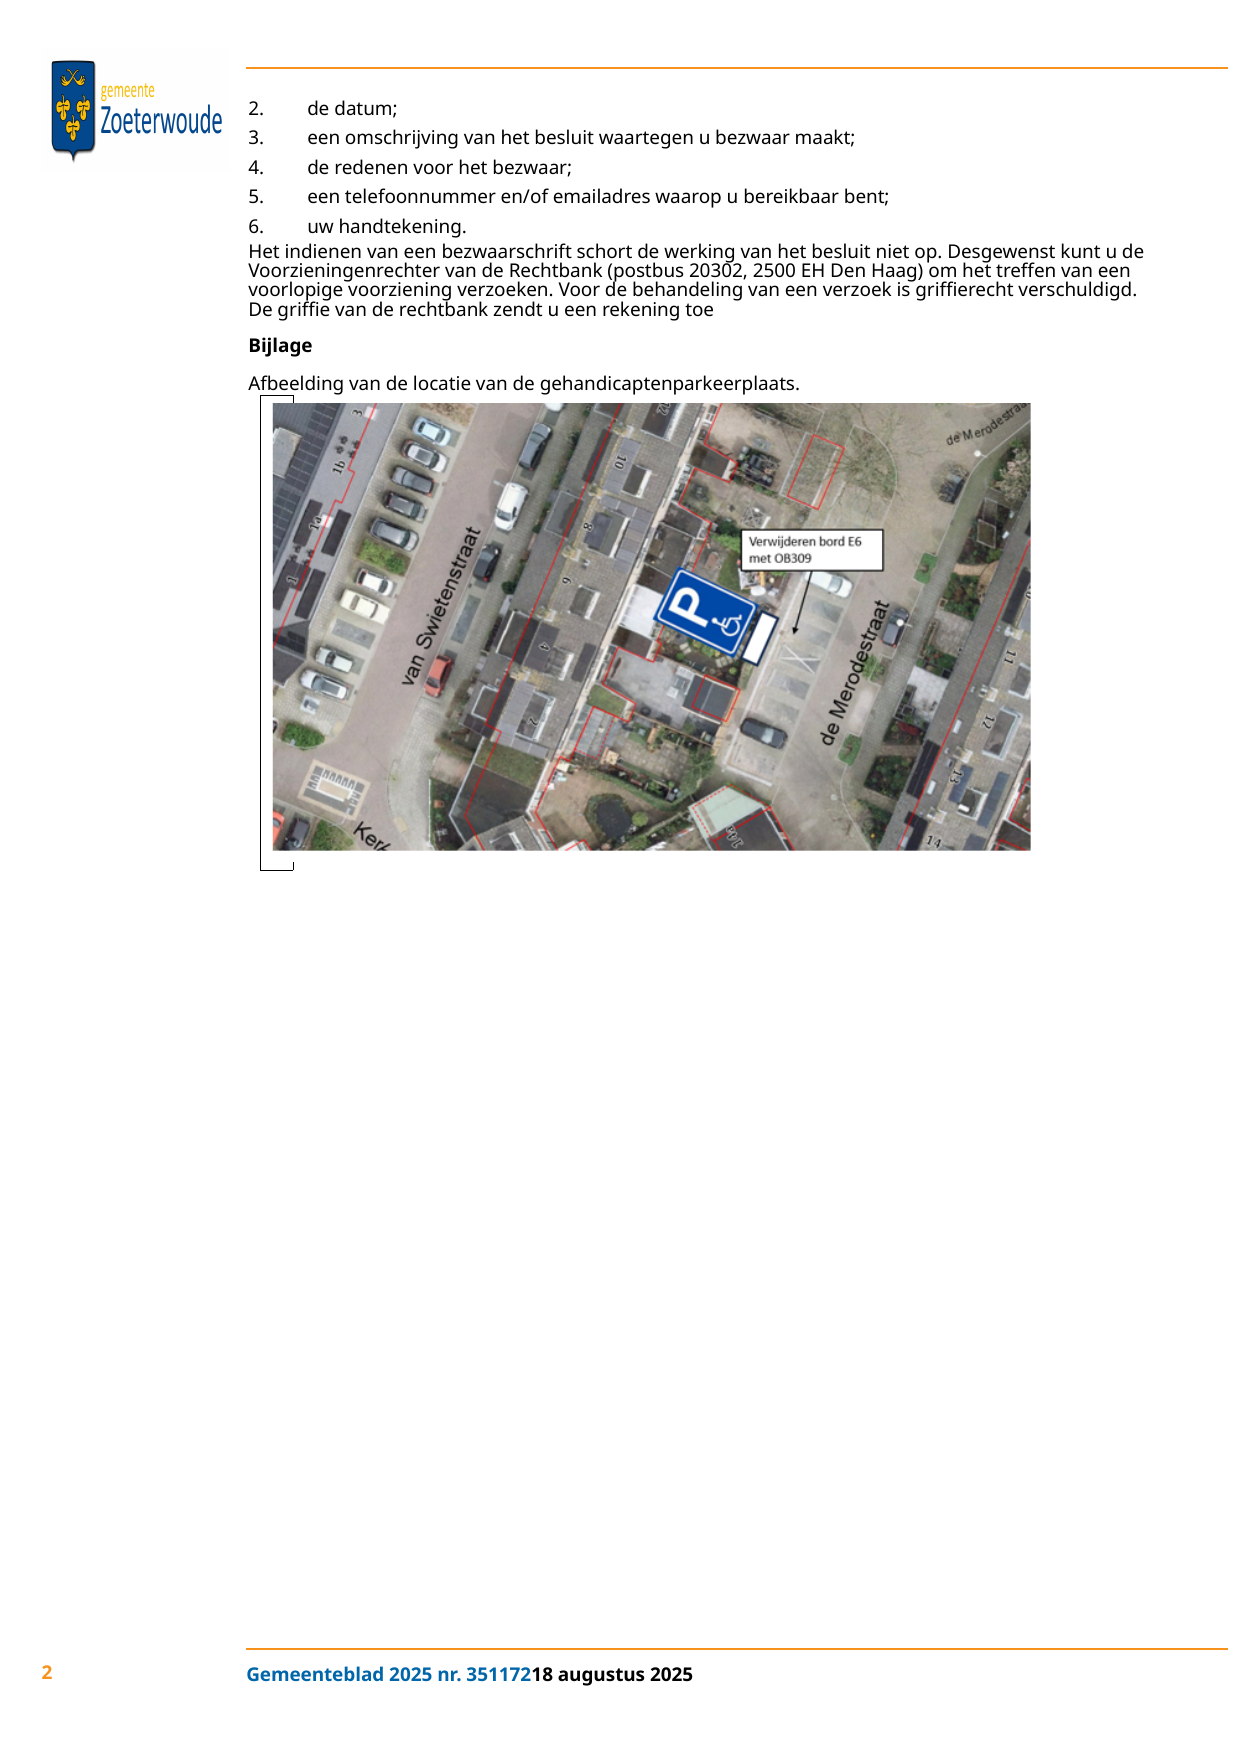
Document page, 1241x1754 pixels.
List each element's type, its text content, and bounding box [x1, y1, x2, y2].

text Afbeelding van de locatie van de gehandicaptenparkeerplaats. [248, 374, 1152, 394]
text Bijlage [248, 337, 1152, 357]
list de datum; [248, 95, 1152, 121]
list een telefoonnummer en/of emailadres waarop u bereikbaar bent; [248, 183, 1152, 209]
text Het indienen van een bezwaarschrift schort de werking van het besluit niet op. Desgewenst kunt u de Voorzieningenrechter van de Rechtbank (postbus 20302, 2500 EH Den Haag) om het treffen van een voorlopige voorziening verzoeken. Voor de behandeling van een verzoek is griffierecht verschuldigd. De griffie van de rechtbank zendt u een rekening toe [248, 243, 1152, 320]
picture [268, 403, 1037, 862]
list de redenen voor het bezwaar; [248, 154, 1152, 180]
list uw handtekening. [248, 213, 1152, 239]
picture [41, 47, 231, 172]
list een omschrijving van het besluit waartegen u bezwaar maakt; [248, 124, 1152, 150]
